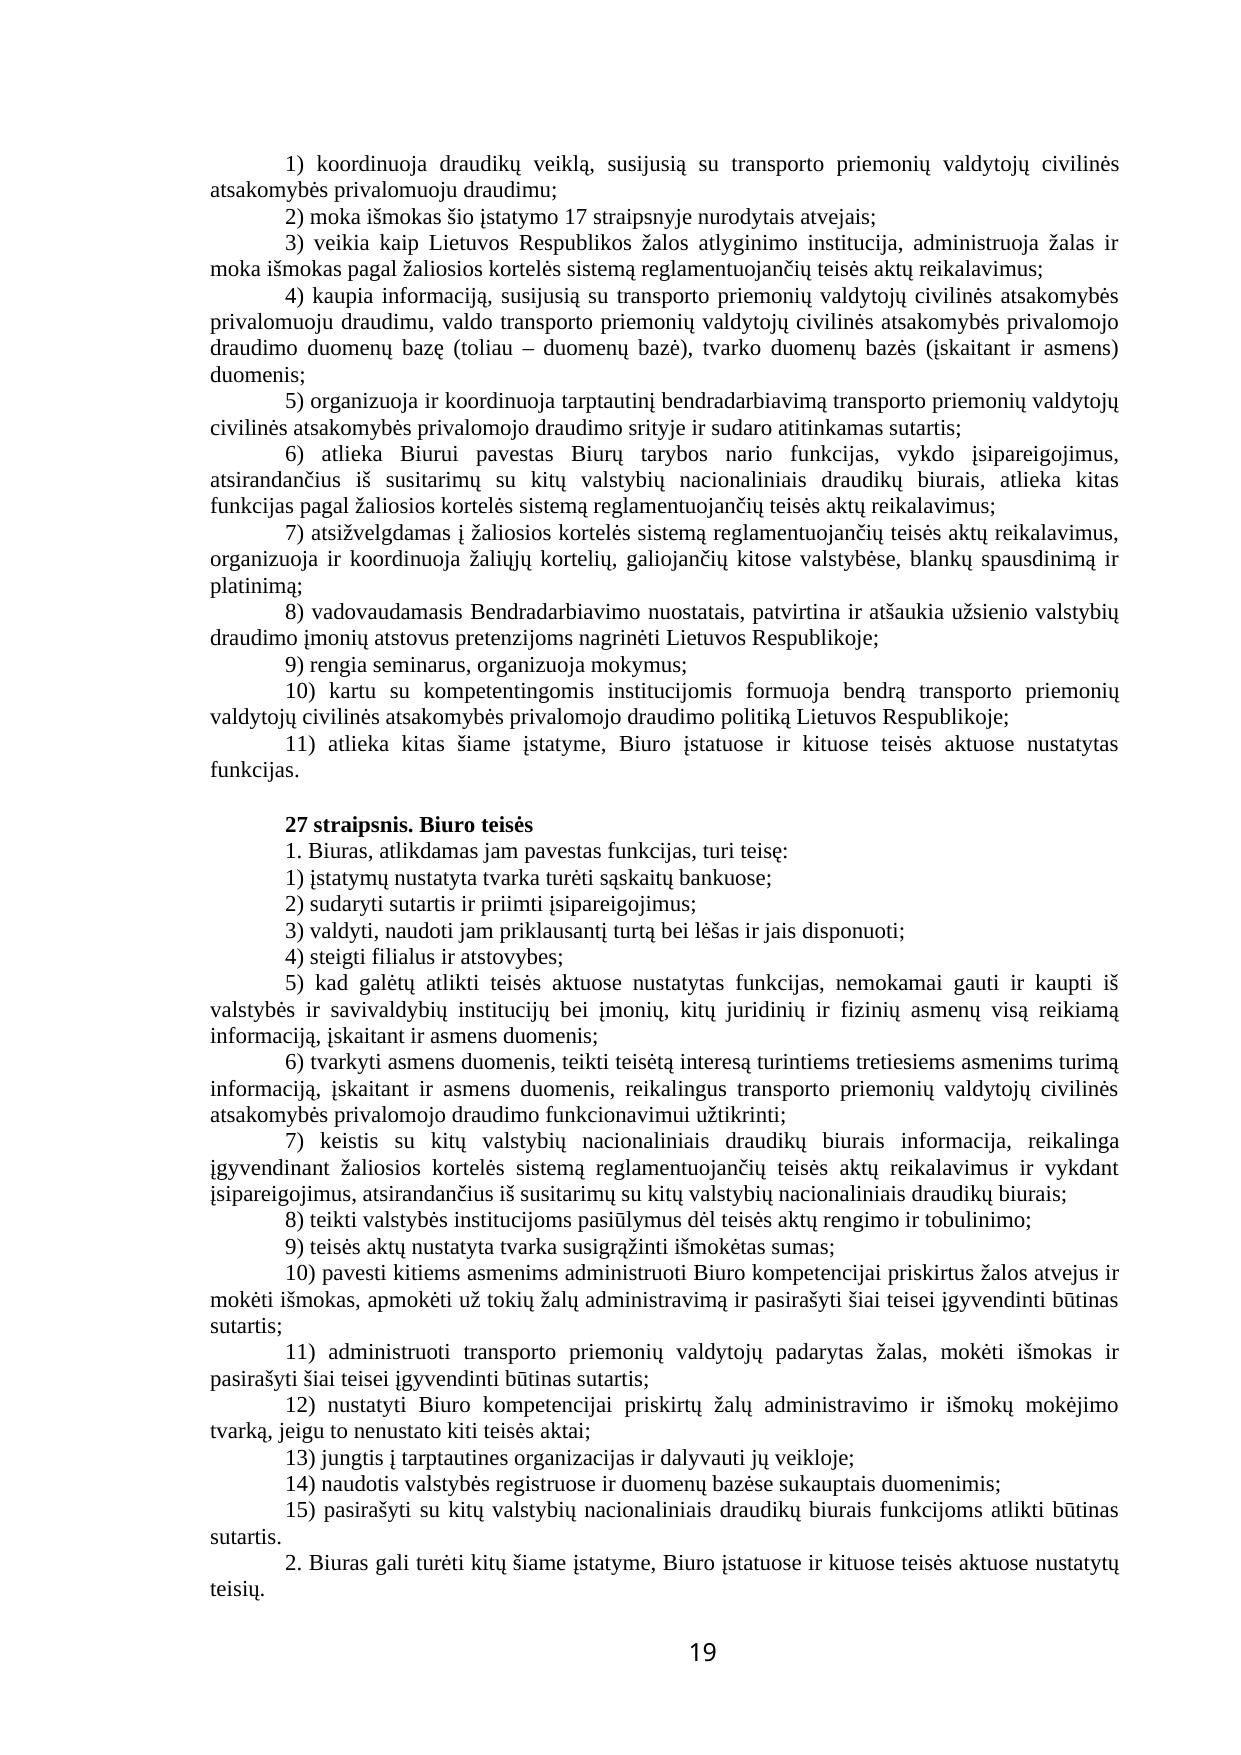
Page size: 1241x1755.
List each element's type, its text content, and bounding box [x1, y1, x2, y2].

text 15) pasirašyti su kitų valstybių nacionaliniais draudikų biurais funkcijoms atlikti būtinas sutartis. [210, 1496, 1120, 1549]
text 3) veikia kaip Lietuvos Respublikos žalos atlyginimo institucija, administruoja žalas ir moka išmokas pagal žaliosios kortelės sistemą reglamentuojančių teisės aktų reikalavimus; [210, 229, 1120, 282]
text 6) atlieka Biurui pavestas Biurų tarybos nario funkcijas, vykdo įsipareigojimus, atsirandančius iš susitarimų su kitų valstybių nacionaliniais draudikų biurais, atlieka kitas funkcijas pagal žaliosios kortelės sistemą reglamentuojančių teisės aktų reikalavimus; [210, 440, 1120, 519]
text 3) valdyti, naudoti jam priklausantį turtą bei lėšas ir jais disponuoti; [210, 917, 1120, 943]
text 9) teisės aktų nustatyta tvarka susigrąžinti išmokėtas sumas; [210, 1233, 1120, 1259]
text 2. Biuras gali turėti kitų šiame įstatyme, Biuro įstatuose ir kituose teisės aktuose nustatytų teisių. [210, 1549, 1120, 1602]
text 7) keistis su kitų valstybių nacionaliniais draudikų biurais informacija, reikalinga įgyvendinant žaliosios kortelės sistemą reglamentuojančių teisės aktų reikalavimus ir vykdant įsipareigojimus, atsirandančius iš susitarimų su kitų valstybių nacionaliniais draudikų biurais; [210, 1127, 1120, 1207]
text 10) kartu su kompetentingomis institucijomis formuoja bendrą transporto priemonių valdytojų civilinės atsakomybės privalomojo draudimo politiką Lietuvos Respublikoje; [210, 677, 1120, 730]
text 12) nustatyti Biuro kompetencijai priskirtų žalų administravimo ir išmokų mokėjimo tvarką, jeigu to nenustato kiti teisės aktai; [210, 1391, 1120, 1444]
text 6) tvarkyti asmens duomenis, teikti teisėtą interesą turintiems tretiesiems asmenims turimą informaciją, įskaitant ir asmens duomenis, reikalingus transporto priemonių valdytojų civilinės atsakomybės privalomojo draudimo funkcionavimui užtikrinti; [210, 1048, 1120, 1127]
text 5) organizuoja ir koordinuoja tarptautinį bendradarbiavimą transporto priemonių valdytojų civilinės atsakomybės privalomojo draudimo srityje ir sudaro atitinkamas sutartis; [210, 387, 1120, 440]
text 27 straipsnis. Biuro teisės [210, 811, 1120, 838]
text 1) koordinuoja draudikų veiklą, susijusią su transporto priemonių valdytojų civilinės atsakomybės privalomuoju draudimu; [210, 150, 1120, 203]
text 13) jungtis į tarptautines organizacijas ir dalyvauti jų veikloje; [210, 1444, 1120, 1470]
text 1) įstatymų nustatyta tvarka turėti sąskaitų bankuose; [210, 864, 1120, 890]
text 2) sudaryti sutartis ir priimti įsipareigojimus; [210, 890, 1120, 917]
text 2) moka išmokas šio įstatymo 17 straipsnyje nurodytais atvejais; [210, 203, 1120, 229]
text 10) pavesti kitiems asmenims administruoti Biuro kompetencijai priskirtus žalos atvejus ir mokėti išmokas, apmokėti už tokių žalų administravimą ir pasirašyti šiai teisei įgyvendinti būtinas sutartis; [210, 1259, 1120, 1338]
text 11) atlieka kitas šiame įstatyme, Biuro įstatuose ir kituose teisės aktuose nustatytas funkcijas. [210, 730, 1120, 782]
text 4) kaupia informaciją, susijusią su transporto priemonių valdytojų civilinės atsakomybės privalomuoju draudimu, valdo transporto priemonių valdytojų civilinės atsakomybės privalomojo draudimo duomenų bazę (toliau – duomenų bazė), tvarko duomenų bazės (įskaitant ir asmens) duomenis; [210, 282, 1120, 387]
text 1. Biuras, atlikdamas jam pavestas funkcijas, turi teisę: [210, 838, 1120, 864]
text 8) vadovaudamasis Bendradarbiavimo nuostatais, patvirtina ir atšaukia užsienio valstybių draudimo įmonių atstovus pretenzijoms nagrinėti Lietuvos Respublikoje; [210, 598, 1120, 651]
text 9) rengia seminarus, organizuoja mokymus; [210, 651, 1120, 677]
text 11) administruoti transporto priemonių valdytojų padarytas žalas, mokėti išmokas ir pasirašyti šiai teisei įgyvendinti būtinas sutartis; [210, 1338, 1120, 1391]
text 14) naudotis valstybės registruose ir duomenų bazėse sukauptais duomenimis; [210, 1470, 1120, 1496]
text 4) steigti filialus ir atstovybes; [210, 943, 1120, 969]
text 5) kad galėtų atlikti teisės aktuose nustatytas funkcijas, nemokamai gauti ir kaupti iš valstybės ir savivaldybių institucijų bei įmonių, kitų juridinių ir fizinių asmenų visą reikiamą informaciją, įskaitant ir asmens duomenis; [210, 969, 1120, 1048]
text 7) atsižvelgdamas į žaliosios kortelės sistemą reglamentuojančių teisės aktų reikalavimus, organizuoja ir koordinuoja žaliųjų kortelių, galiojančių kitose valstybėse, blankų spausdinimą ir platinimą; [210, 519, 1120, 598]
text 8) teikti valstybės institucijoms pasiūlymus dėl teisės aktų rengimo ir tobulinimo; [210, 1207, 1120, 1233]
